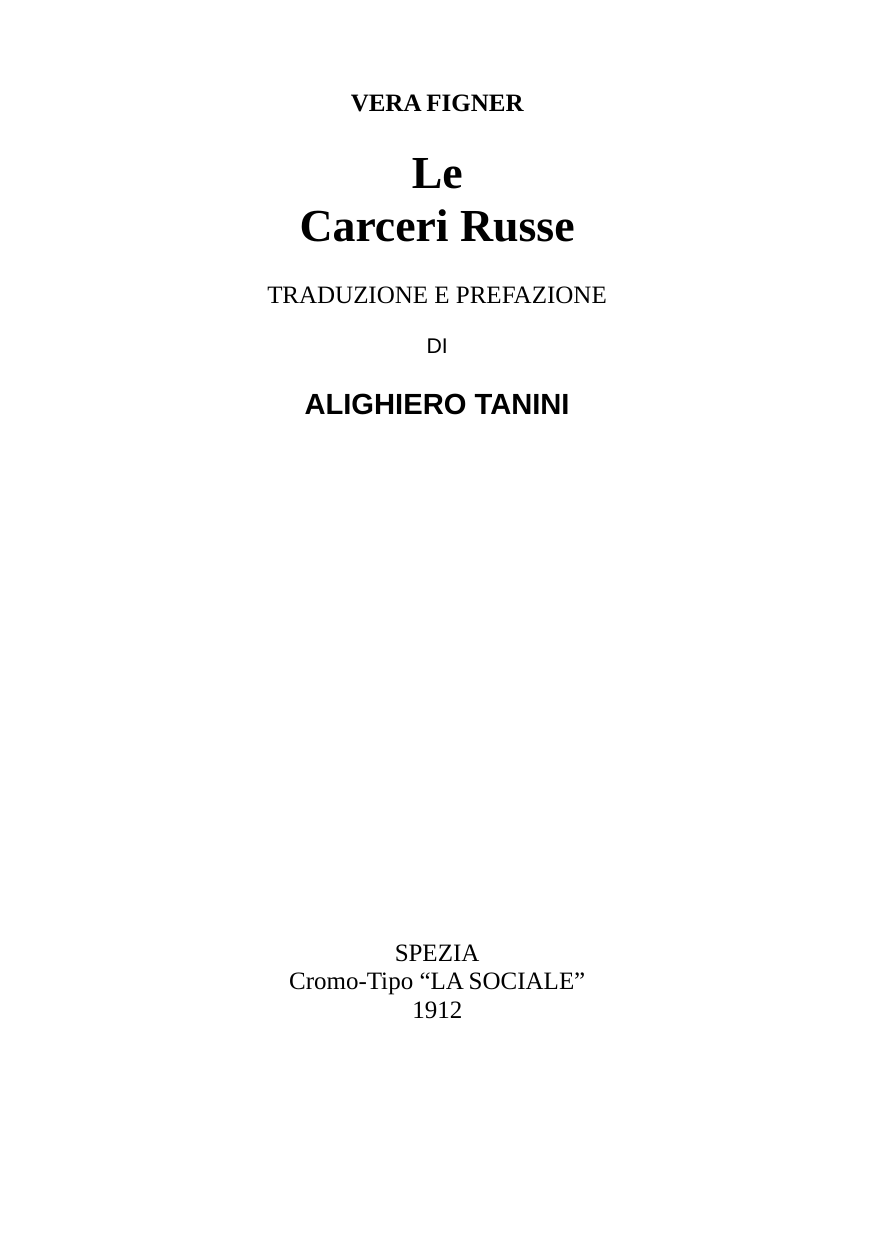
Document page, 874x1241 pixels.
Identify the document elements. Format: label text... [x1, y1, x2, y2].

title VERA FIGNER [94, 88, 779, 117]
text Cromo-Tipo “LA SOCIALE” [94, 966, 779, 995]
text 1912 [94, 995, 779, 1024]
subtitle DI [94, 333, 779, 358]
text SPEZIA [94, 938, 779, 966]
text TRADUZIONE E PREFAZIONE [94, 280, 779, 309]
text Le Carceri Russe [94, 146, 779, 251]
subtitle ALIGHIERO TANINI [94, 387, 779, 420]
